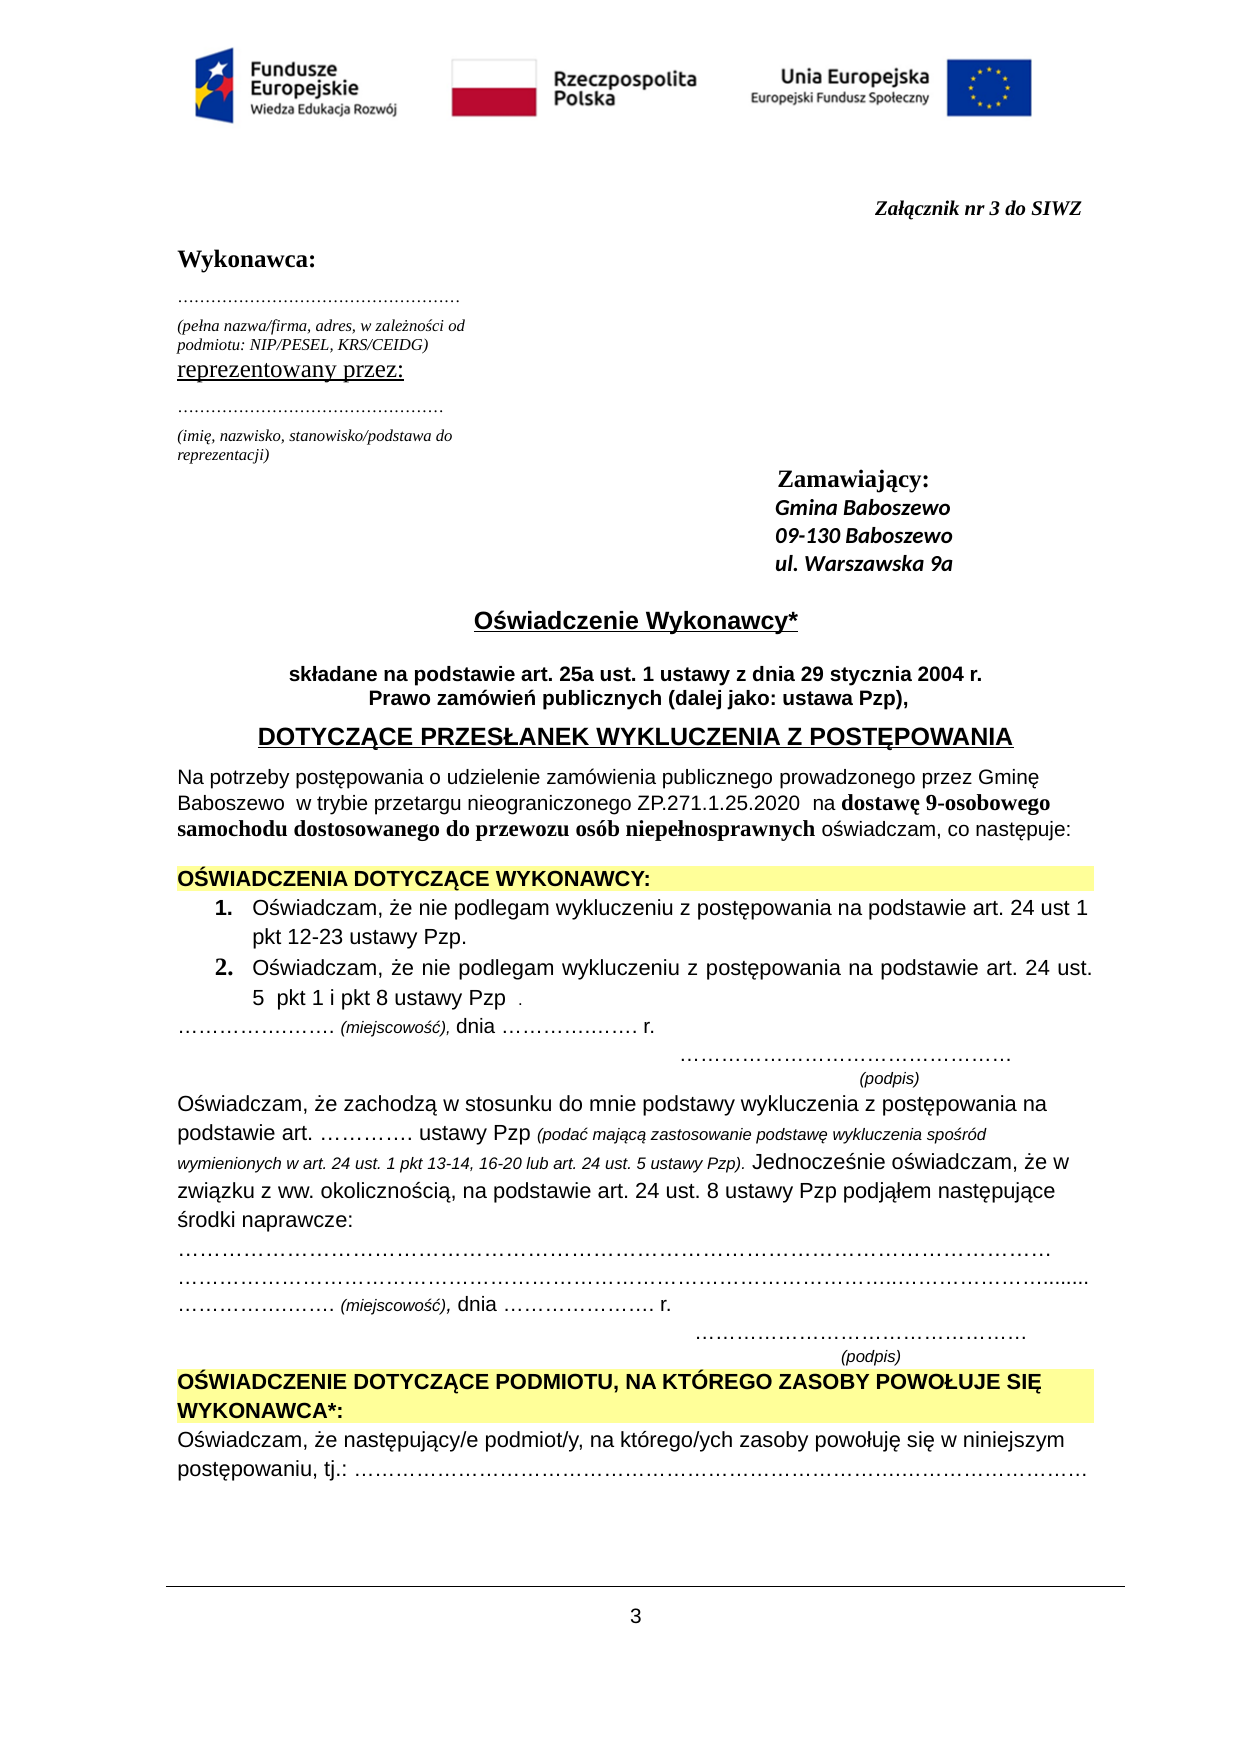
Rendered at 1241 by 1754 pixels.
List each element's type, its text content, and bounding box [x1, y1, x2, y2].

text (podpis) [767, 1347, 1094, 1366]
text ………………………………………… [177, 1041, 1094, 1065]
text Załącznik nr 3 do SIWZ [177, 195, 1094, 219]
text Zamawiający: [177, 464, 1094, 493]
text Na potrzeby postępowania o udzielenie zamówienia publicznego prowadzonego przez Gminę Baboszewo w trybie przetargu nieograniczonego ZP.271.1.25.2020 na dostawę 9-osobowego samochodu dostosowanego do przewozu osób niepełnosprawnych oświadczam, co następuje: [177, 765, 1094, 842]
text (podpis) [767, 1069, 1094, 1088]
text reprezentowany przez: [177, 354, 1094, 383]
text Gmina Baboszewo 09-130 Baboszewo ul. Warszawska 9a [723, 493, 1094, 577]
text Oświadczam, że następujący/e podmiot/y, na którego/ych zasoby powołuję się w niniejszym postępowaniu, tj.: …………………………………………………………………….……………………… [177, 1427, 1094, 1481]
text OŚWIADCZENIE DOTYCZĄCE PODMIOTU, NA KTÓREGO ZASOBY POWOŁUJE SIĘ WYKONAWCA*: [177, 1369, 1094, 1423]
text ………………………………………… [177, 397, 474, 416]
text Oświadczam, że zachodzą w stosunku do mnie podstawy wykluczenia z postępowania na podstawie art. …………. ustawy Pzp (podać mającą zastosowanie podstawę wykluczenia spośród wymienionych w art. 24 ust. 1 pkt 13-14, 16-20 lub art. 24 ust. 5 ustawy Pzp). Jednocześnie oświadczam, że w związku z ww. okolicznością, na podstawie art. 24 ust. 8 ustawy Pzp podjąłem następujące środki naprawcze: ………………………………………………………………………………………………………… [177, 1091, 1094, 1261]
text (pełna nazwa/firma, adres, w zależności od podmiotu: NIP/PESEL, KRS/CEIDG) [177, 316, 474, 354]
list Oświadczam, że nie podlegam wykluczeniu z postępowania na podstawie art. 24 ust 1 pkt 12-23 ustawy Pzp. [214, 894, 1094, 949]
text ………………………………………… [177, 1320, 1094, 1344]
text …………….……. (miejscowość), dnia …………………. r. [177, 1292, 1094, 1316]
text Prawo zamówień publicznych (dalej jako: ustawa Pzp), [177, 685, 1094, 709]
text …………………………………………………………………………………………..…………………........ [177, 1265, 1094, 1289]
list Oświadczam, że nie podlegam wykluczeniu z postępowania na podstawie art. 24 ust. 5 pkt 1 i pkt 8 ustawy Pzp . [214, 952, 1094, 1010]
text (imię, nazwisko, stanowisko/podstawa do reprezentacji) [177, 426, 474, 464]
text Wykonawca: [177, 244, 1094, 273]
text OŚWIADCZENIA DOTYCZĄCE WYKONAWCY: [177, 866, 1094, 891]
text …………………………………………… [177, 287, 474, 306]
text Oświadczenie Wykonawcy* [177, 606, 1094, 634]
text DOTYCZĄCE PRZESŁANEK WYKLUCZENIA Z POSTĘPOWANIA [177, 722, 1094, 751]
text składane na podstawie art. 25a ust. 1 ustawy z dnia 29 stycznia 2004 r. [177, 661, 1094, 685]
text …………….……. (miejscowość), dnia ………….……. r. [177, 1014, 1094, 1038]
